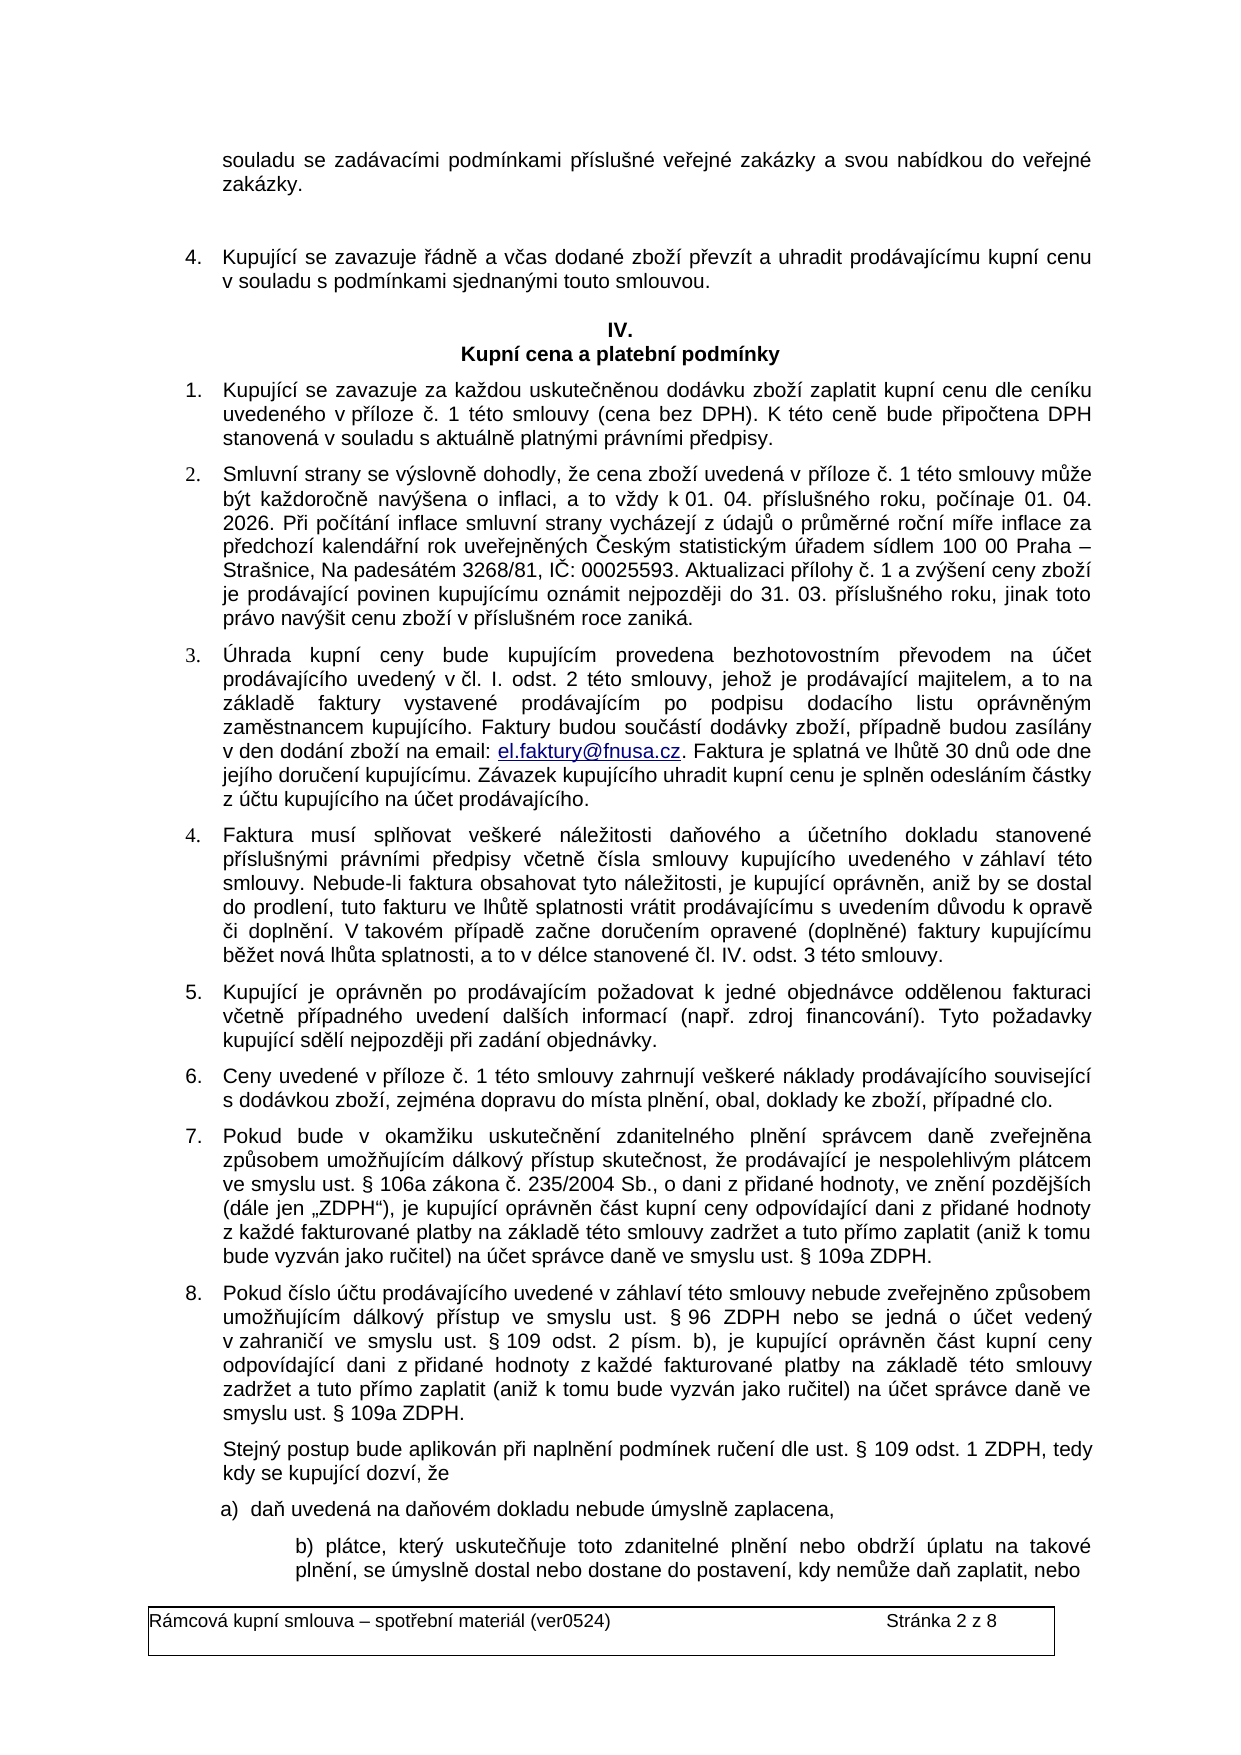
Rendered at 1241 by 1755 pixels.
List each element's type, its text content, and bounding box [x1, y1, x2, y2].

text b) plátce, který uskutečňuje toto zdanitelné plnění nebo obdrží úplatu na takové plnění, se úmyslně dostal nebo dostane do postavení, kdy nemůže daň zaplatit, nebo [295, 1534, 1093, 1582]
list Faktura musí splňovat veškeré náležitosti daňového a účetního dokladu stanovené příslušnými právními předpisy včetně čísla smlouvy kupujícího uvedeného v záhlaví této smlouvy. Nebude-li faktura obsahovat tyto náležitosti, je kupující oprávněn, aniž by se dostal do prodlení, tuto fakturu ve lhůtě splatnosti vrátit prodávajícímu s uvedením důvodu k opravě či doplnění. V takovém případě začne doručením opravené (doplněné) faktury kupujícímu běžet nová lhůta splatnosti, a to v délce stanovené čl. IV. odst. 3 této smlouvy. [185, 823, 1093, 967]
text IV. [148, 317, 1093, 341]
list Smluvní strany se výslovně dohodly, že cena zboží uvedená v příloze č. 1 této smlouvy může být každoročně navýšena o inflaci, a to vždy k 01. 04. příslušného roku, počínaje 01. 04. 2026. Při počítání inflace smluvní strany vycházejí z údajů o průměrné roční míře inflace za předchozí kalendářní rok uveřejněných Českým statistickým úřadem sídlem 100 00 Praha – Strašnice, Na padesátém 3268/81, IČ: 00025593. Aktualizaci přílohy č. 1 a zvýšení ceny zboží je prodávající povinen kupujícímu oznámit nejpozději do 31. 03. příslušného roku, jinak toto právo navýšit cenu zboží v příslušném roce zaniká. [185, 462, 1093, 630]
list Kupující se zavazuje za každou uskutečněnou dodávku zboží zaplatit kupní cenu dle ceníku uvedeného v příloze č. 1 této smlouvy (cena bez DPH). K této ceně bude připočtena DPH stanovená v souladu s aktuálně platnými právními předpisy. [185, 378, 1093, 450]
list Ceny uvedené v příloze č. 1 této smlouvy zahrnují veškeré náklady prodávajícího související s dodávkou zboží, zejména dopravu do místa plnění, obal, doklady ke zboží, případné clo. [185, 1064, 1093, 1112]
text Stejný postup bude aplikován při naplnění podmínek ručení dle ust. § 109 odst. 1 ZDPH, tedy kdy se kupující dozví, že [223, 1437, 1093, 1485]
list Kupující je oprávněn po prodávajícím požadovat k jedné objednávce oddělenou fakturaci včetně případného uvedení dalších informací (např. zdroj financování). Tyto požadavky kupující sdělí nejpozději při zadání objednávky. [185, 979, 1093, 1051]
list souladu se zadávacími podmínkami příslušné veřejné zakázky a svou nabídkou do veřejné zakázky. [185, 148, 1093, 196]
list Pokud bude v okamžiku uskutečnění zdanitelného plnění správcem daně zveřejněna způsobem umožňujícím dálkový přístup skutečnost, že prodávající je nespolehlivým plátcem ve smyslu ust. § 106a zákona č. 235/2004 Sb., o dani z přidané hodnoty, ve znění pozdějších (dále jen „ZDPH“), je kupující oprávněn část kupní ceny odpovídající dani z přidané hodnoty z každé fakturované platby na základě této smlouvy zadržet a tuto přímo zaplatit (aniž k tomu bude vyzván jako ručitel) na účet správce daně ve smyslu ust. § 109a ZDPH. [185, 1124, 1093, 1268]
list Pokud číslo účtu prodávajícího uvedené v záhlaví této smlouvy nebude zveřejněno způsobem umožňujícím dálkový přístup ve smyslu ust. § 96 ZDPH nebo se jedná o účet vedený v zahraničí ve smyslu ust. § 109 odst. 2 písm. b), je kupující oprávněn část kupní ceny odpovídající dani z přidané hodnoty z každé fakturované platby na základě této smlouvy zadržet a tuto přímo zaplatit (aniž k tomu bude vyzván jako ručitel) na účet správce daně ve smyslu ust. § 109a ZDPH. [185, 1281, 1093, 1424]
text a) daň uvedená na daňovém dokladu nebude úmyslně zaplacena, [148, 1497, 1093, 1521]
list Kupující se zavazuje řádně a včas dodané zboží převzít a uhradit prodávajícímu kupní cenu v souladu s podmínkami sjednanými touto smlouvou. [185, 244, 1093, 292]
text Kupní cena a platební podmínky [148, 341, 1093, 365]
list Úhrada kupní ceny bude kupujícím provedena bezhotovostním převodem na účet prodávajícího uvedený v čl. I. odst. 2 této smlouvy, jehož je prodávající majitelem, a to na základě faktury vystavené prodávajícím po podpisu dodacího listu oprávněným zaměstnancem kupujícího. Faktury budou součástí dodávky zboží, případně budou zasílány v den dodání zboží na email: el.faktury@fnusa.cz. Faktura je splatná ve lhůtě 30 dnů ode dne jejího doručení kupujícímu. Závazek kupujícího uhradit kupní cenu je splněn odesláním částky z účtu kupujícího na účet prodávajícího. [185, 643, 1093, 811]
